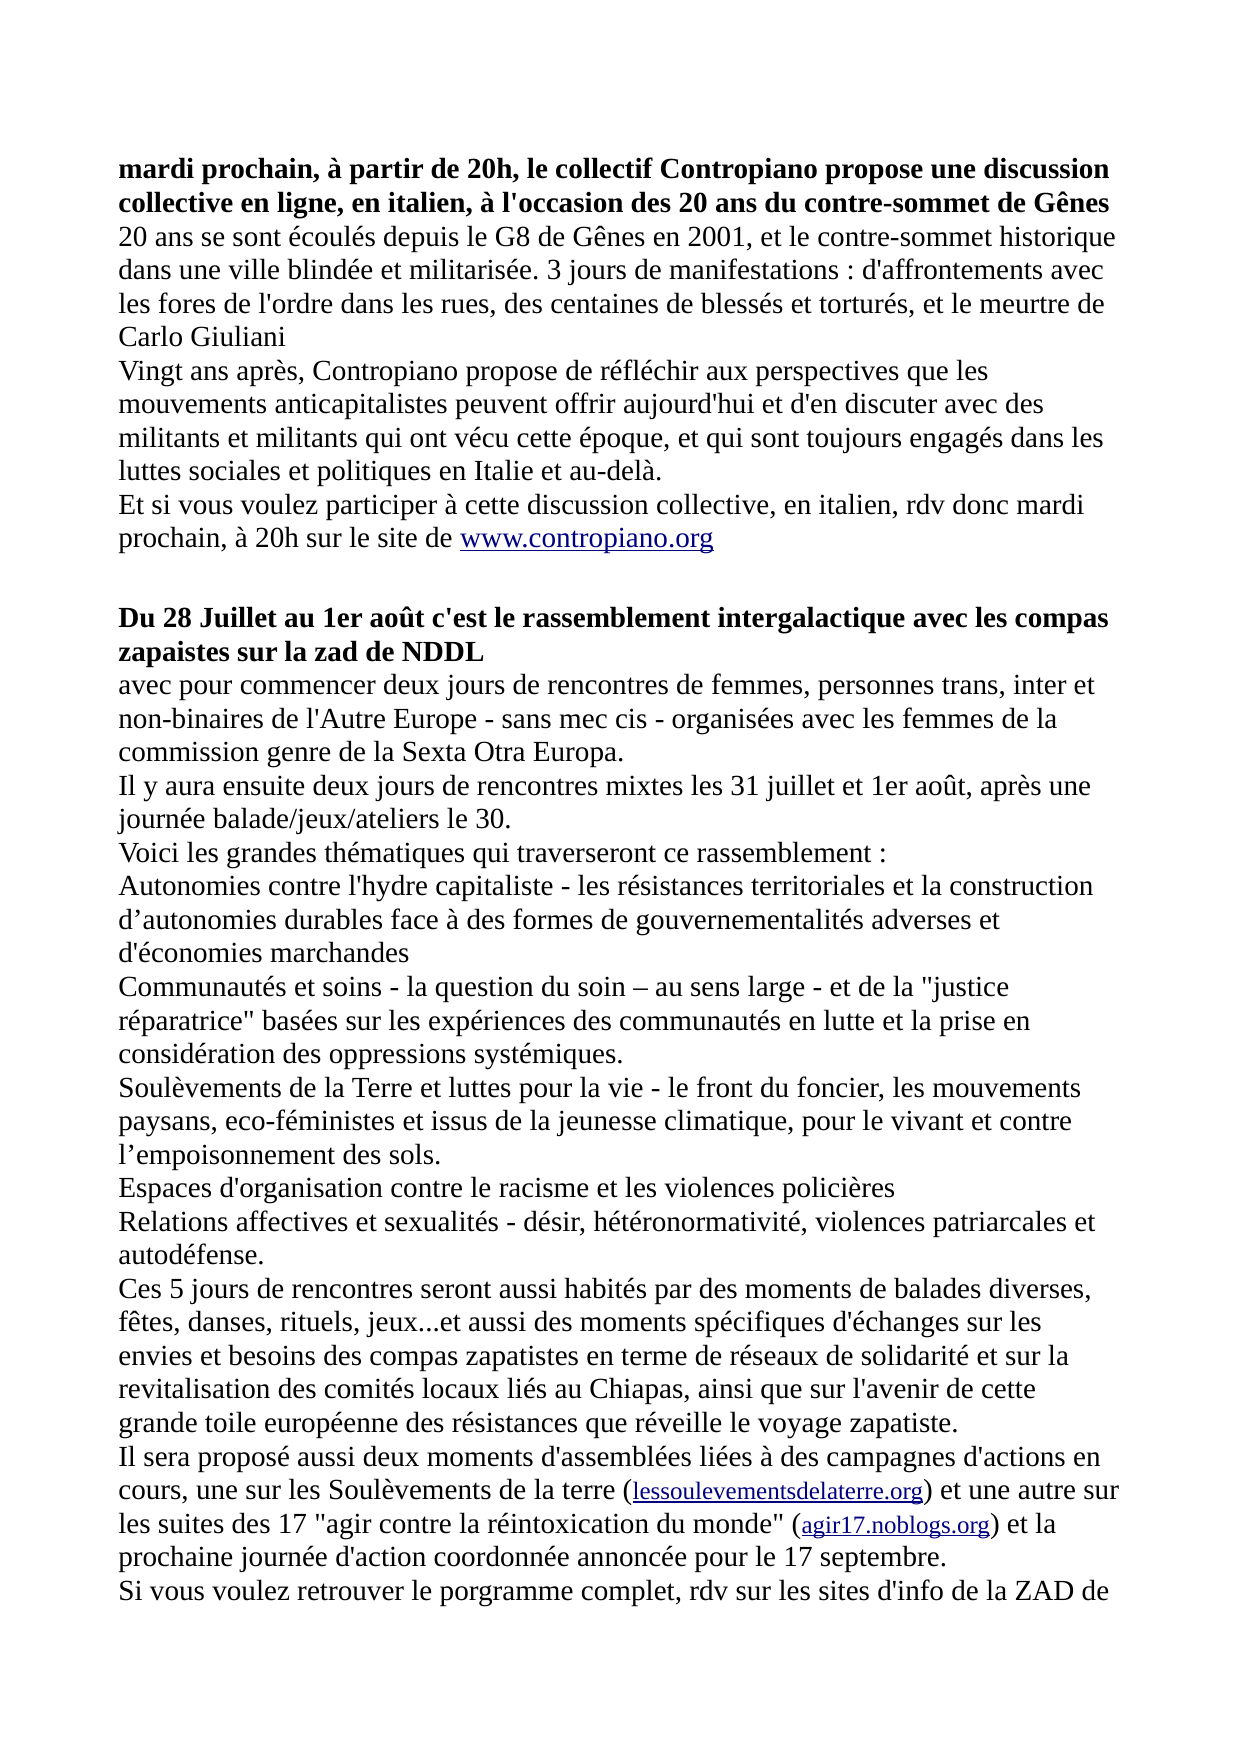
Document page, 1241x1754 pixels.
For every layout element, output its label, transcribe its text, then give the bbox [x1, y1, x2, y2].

text Du 28 Juillet au 1er août c'est le rassemblement intergalactique avec les compas zapaistes sur la zad de NDDL avec pour commencer deux jours de rencontres de femmes, personnes trans, inter et non-binaires de l'Autre Europe - sans mec cis - organisées avec les femmes de la commission genre de la Sexta Otra Europa. [118, 600, 1122, 768]
text 20 ans se sont écoulés depuis le G8 de Gênes en 2001, et le contre-sommet historique dans une ville blindée et militarisée. 3 jours de manifestations : d'affrontements avec les fores de l'ordre dans les rues, des centaines de blessés et torturés, et le meurtre de Carlo Giuliani [118, 219, 1122, 353]
text Et si vous voulez participer à cette discussion collective, en italien, rdv donc mardi prochain, à 20h sur le site de www.contropiano.org [118, 487, 1122, 554]
text Vingt ans après, Contropiano propose de réfléchir aux perspectives que les mouvements anticapitalistes peuvent offrir aujourd'hui et d'en discuter avec des militants et militants qui ont vécu cette époque, et qui sont toujours engagés dans les luttes sociales et politiques en Italie et au-delà. [118, 353, 1122, 487]
text mardi prochain, à partir de 20h, le collectif Contropiano propose une discussion collective en ligne, en italien, à l'occasion des 20 ans du contre-sommet de Gênes [118, 152, 1122, 219]
text Il y aura ensuite deux jours de rencontres mixtes les 31 juillet et 1er août, après une journée balade/jeux/ateliers le 30. Voici les grandes thématiques qui traverseront ce rassemblement : Autonomies contre l'hydre capitaliste - les résistances territoriales et la construction d’autonomies durables face à des formes de gouvernementalités adverses et d'économies marchandes Communautés et soins - la question du soin – au sens large - et de la "justice réparatrice" basées sur les expériences des communautés en lutte et la prise en considération des oppressions systémiques. Soulèvements de la Terre et luttes pour la vie - le front du foncier, les mouvements paysans, eco-féministes et issus de la jeunesse climatique, pour le vivant et contre l’empoisonnement des sols. Espaces d'organisation contre le racisme et les violences policières Relations affectives et sexualités - désir, hétéronormativité, violences patriarcales et autodéfense. Ces 5 jours de rencontres seront aussi habités par des moments de balades diverses, fêtes, danses, rituels, jeux...et aussi des moments spécifiques d'échanges sur les envies et besoins des compas zapatistes en terme de réseaux de solidarité et sur la revitalisation des comités locaux liés au Chiapas, ainsi que sur l'avenir de cette grande toile européenne des résistances que réveille le voyage zapatiste. Il sera proposé aussi deux moments d'assemblées liées à des campagnes d'actions en cours, une sur les Soulèvements de la terre (lessoulevementsdelaterre.org) et une autre sur les suites des 17 "agir contre la réintoxication du monde" (agir17.noblogs.org) et la prochaine journée d'action coordonnée annoncée pour le 17 septembre. Si vous voulez retrouver le porgramme complet, rdv sur les sites d'info de la ZAD de [118, 768, 1122, 1606]
